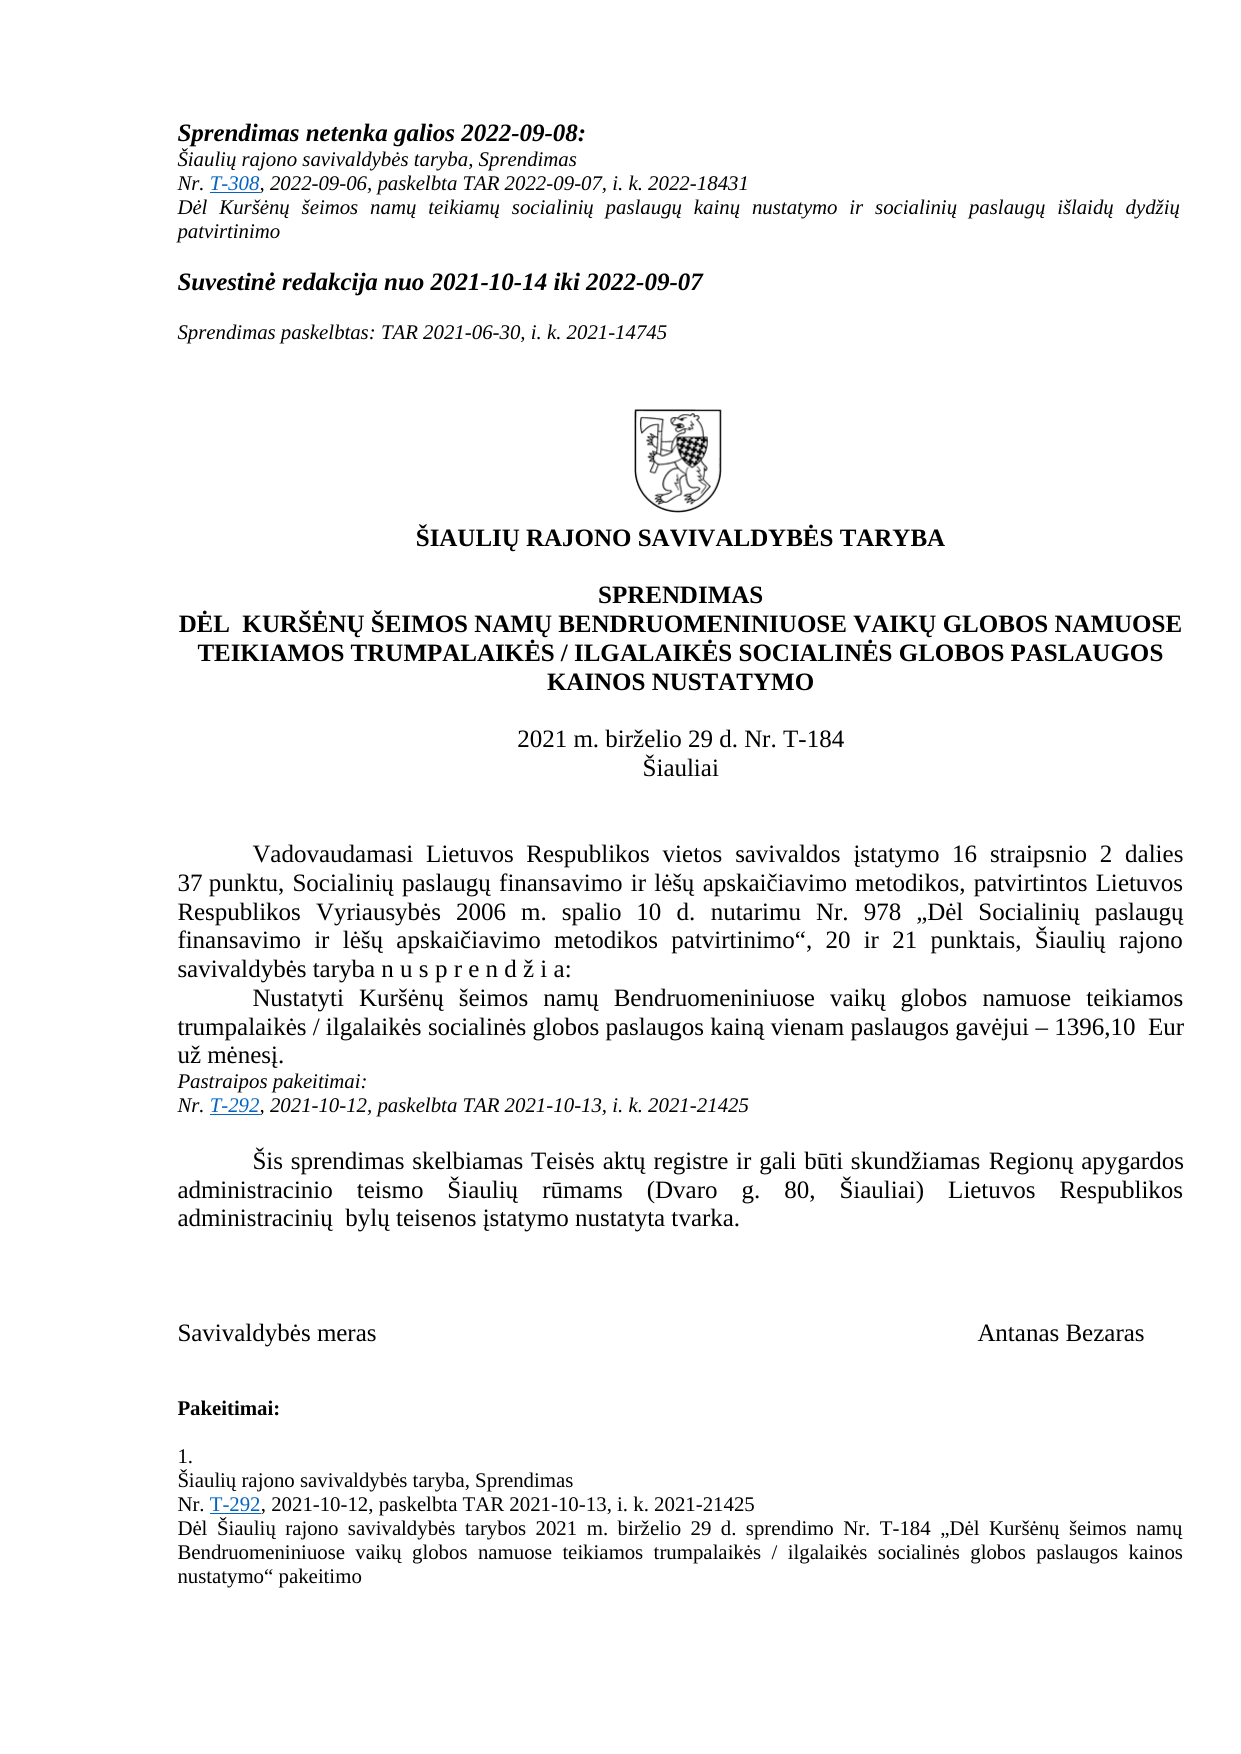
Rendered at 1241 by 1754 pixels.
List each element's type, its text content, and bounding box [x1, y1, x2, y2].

text Vadovaudamasi Lietuvos Respublikos vietos savivaldos įstatymo 16 straipsnio 2 dalies 37 punktu, Socialinių paslaugų finansavimo ir lėšų apskaičiavimo metodikos, patvirtintos Lietuvos Respublikos Vyriausybės 2006 m. spalio 10 d. nutarimu Nr. 978 „Dėl Socialinių paslaugų finansavimo ir lėšų apskaičiavimo metodikos patvirtinimo“, 20 ir 21 punktais, Šiaulių rajono savivaldybės taryba n u s p r e n d ž i a: [177, 839, 1184, 983]
text Pakeitimai: [177, 1395, 1184, 1419]
text Nustatyti Kuršėnų šeimos namų Bendruomeniniuose vaikų globos namuose teikiamos trumpalaikės / ilgalaikės socialinės globos paslaugos kainą vienam paslaugos gavėjui – 1396,10 Eur už mėnesį. [177, 983, 1184, 1069]
text Nr. T-292, 2021-10-12, paskelbta TAR 2021-10-13, i. k. 2021-21425 [177, 1093, 1184, 1117]
text 2021 m. birželio 29 d. Nr. T-184 [177, 724, 1184, 753]
text Šis sprendimas skelbiamas Teisės aktų registre ir gali būti skundžiamas Regionų apygardos administracinio teismo Šiaulių rūmams (Dvaro g. 80, Šiauliai) Lietuvos Respublikos administracinių bylų teisenos įstatymo nustatyta tvarka. [177, 1146, 1184, 1232]
text Šiaulių rajono savivaldybės taryba, Sprendimas [177, 147, 1184, 171]
text Pastraipos pakeitimai: [177, 1069, 1184, 1093]
text DĖL KURŠĖNŲ ŠEIMOS NAMŲ BENDRUOMENINIUOSE VAIKŲ GLOBOS NAMUOSE TEIKIAMOS TRUMPALAIKĖS / ILGALAIKĖS SOCIALINĖS GLOBOS PASLAUGOS KAINOS NUSTATYMO [177, 609, 1184, 695]
text Dėl Kuršėnų šeimos namų teikiamų socialinių paslaugų kainų nustatymo ir socialinių paslaugų išlaidų dydžių patvirtinimo [177, 195, 1184, 243]
text Savivaldybės meras Antanas Bezaras [177, 1318, 1184, 1347]
text Sprendimas netenka galios 2022-09-08: [177, 118, 1184, 147]
text Šiaulių rajono savivaldybės taryba, Sprendimas [177, 1468, 1184, 1492]
text Suvestinė redakcija nuo 2021-10-14 iki 2022-09-07 [177, 267, 1184, 296]
text Nr. T-308, 2022-09-06, paskelbta TAR 2022-09-07, i. k. 2022-18431 [177, 171, 1184, 195]
text 1. [177, 1443, 1184, 1468]
text Nr. T-292, 2021-10-12, paskelbta TAR 2021-10-13, i. k. 2021-21425 [177, 1492, 1184, 1516]
text Dėl Šiaulių rajono savivaldybės tarybos 2021 m. birželio 29 d. sprendimo Nr. T-184 „Dėl Kuršėnų šeimos namų Bendruomeniniuose vaikų globos namuose teikiamos trumpalaikės / ilgalaikės socialinės globos paslaugos kainos nustatymo“ pakeitimo [177, 1516, 1184, 1588]
text Šiauliai [177, 753, 1184, 782]
text ŠIAULIŲ RAJONO SAVIVALDYBĖS TARYBA [177, 523, 1184, 552]
text SPRENDIMAS [177, 580, 1184, 609]
text Sprendimas paskelbtas: TAR 2021-06-30, i. k. 2021-14745 [177, 320, 1184, 344]
